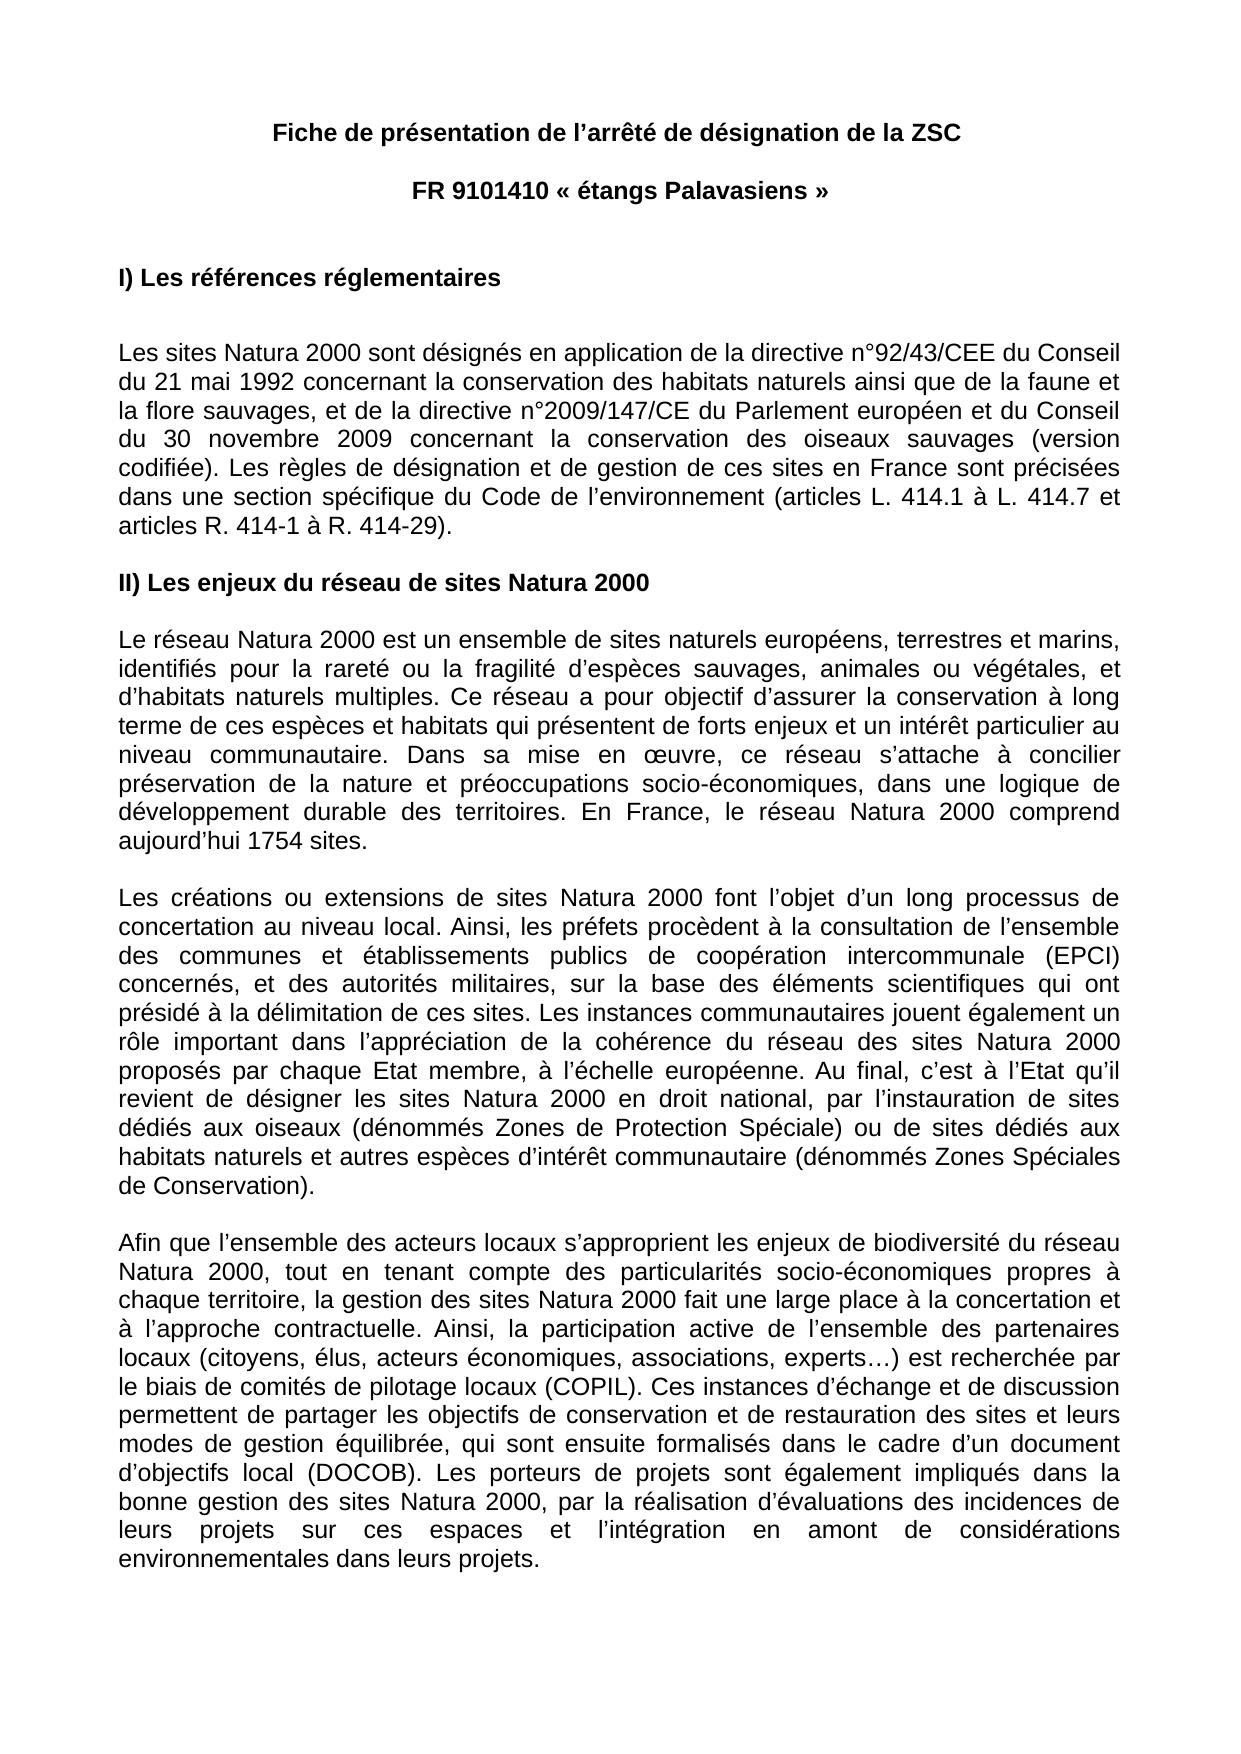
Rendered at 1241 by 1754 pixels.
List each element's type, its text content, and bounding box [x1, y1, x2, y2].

text Les sites Natura 2000 sont désignés en application de la directive n°92/43/CEE du Conseil du 21 mai 1992 concernant la conservation des habitats naturels ainsi que de la faune et la flore sauvages, et de la directive n°2009/147/CE du Parlement européen et du Conseil du 30 novembre 2009 concernant la conservation des oiseaux sauvages (version codifiée). Les règles de désignation et de gestion de ces sites en France sont précisées dans une section spécifique du Code de l’environnement (articles L. 414.1 à L. 414.7 et articles R. 414-1 à R. 414-29). [118, 338, 1122, 539]
text II) Les enjeux du réseau de sites Natura 2000 [118, 568, 1122, 596]
text I) Les références réglementaires [118, 263, 1122, 292]
text FR 9101410 « étangs Palavasiens » [118, 176, 1122, 205]
text Les créations ou extensions de sites Natura 2000 font l’objet d’un long processus de concertation au niveau local. Ainsi, les préfets procèdent à la consultation de l’ensemble des communes et établissements publics de coopération intercommunale (EPCI) concernés, et des autorités militaires, sur la base des éléments scientifiques qui ont présidé à la délimitation de ces sites. Les instances communautaires jouent également un rôle important dans l’appréciation de la cohérence du réseau des sites Natura 2000 proposés par chaque Etat membre, à l’échelle européenne. Au final, c’est à l’Etat qu’il revient de désigner les sites Natura 2000 en droit national, par l’instauration de sites dédiés aux oiseaux (dénommés Zones de Protection Spéciale) ou de sites dédiés aux habitats naturels et autres espèces d’intérêt communautaire (dénommés Zones Spéciales de Conservation). [118, 883, 1122, 1199]
text Le réseau Natura 2000 est un ensemble de sites naturels européens, terrestres et marins, identifiés pour la rareté ou la fragilité d’espèces sauvages, animales ou végétales, et d’habitats naturels multiples. Ce réseau a pour objectif d’assurer la conservation à long terme de ces espèces et habitats qui présentent de forts enjeux et un intérêt particulier au niveau communautaire. Dans sa mise en œuvre, ce réseau s’attache à concilier préservation de la nature et préoccupations socio-économiques, dans une logique de développement durable des territoires. En France, le réseau Natura 2000 comprend aujourd’hui 1754 sites. [118, 625, 1122, 855]
text Fiche de présentation de l’arrêté de désignation de la ZSC [118, 118, 1122, 147]
text Afin que l’ensemble des acteurs locaux s’approprient les enjeux de biodiversité du réseau Natura 2000, tout en tenant compte des particularités socio-économiques propres à chaque territoire, la gestion des sites Natura 2000 fait une large place à la concertation et à l’approche contractuelle. Ainsi, la participation active de l’ensemble des partenaires locaux (citoyens, élus, acteurs économiques, associations, experts…) est recherchée par le biais de comités de pilotage locaux (COPIL). Ces instances d’échange et de discussion permettent de partager les objectifs de conservation et de restauration des sites et leurs modes de gestion équilibrée, qui sont ensuite formalisés dans le cadre d’un document d’objectifs local (DOCOB). Les porteurs de projets sont également impliqués dans la bonne gestion des sites Natura 2000, par la réalisation d’évaluations des incidences de leurs projets sur ces espaces et l’intégration en amont de considérations environnementales dans leurs projets. [118, 1228, 1122, 1573]
